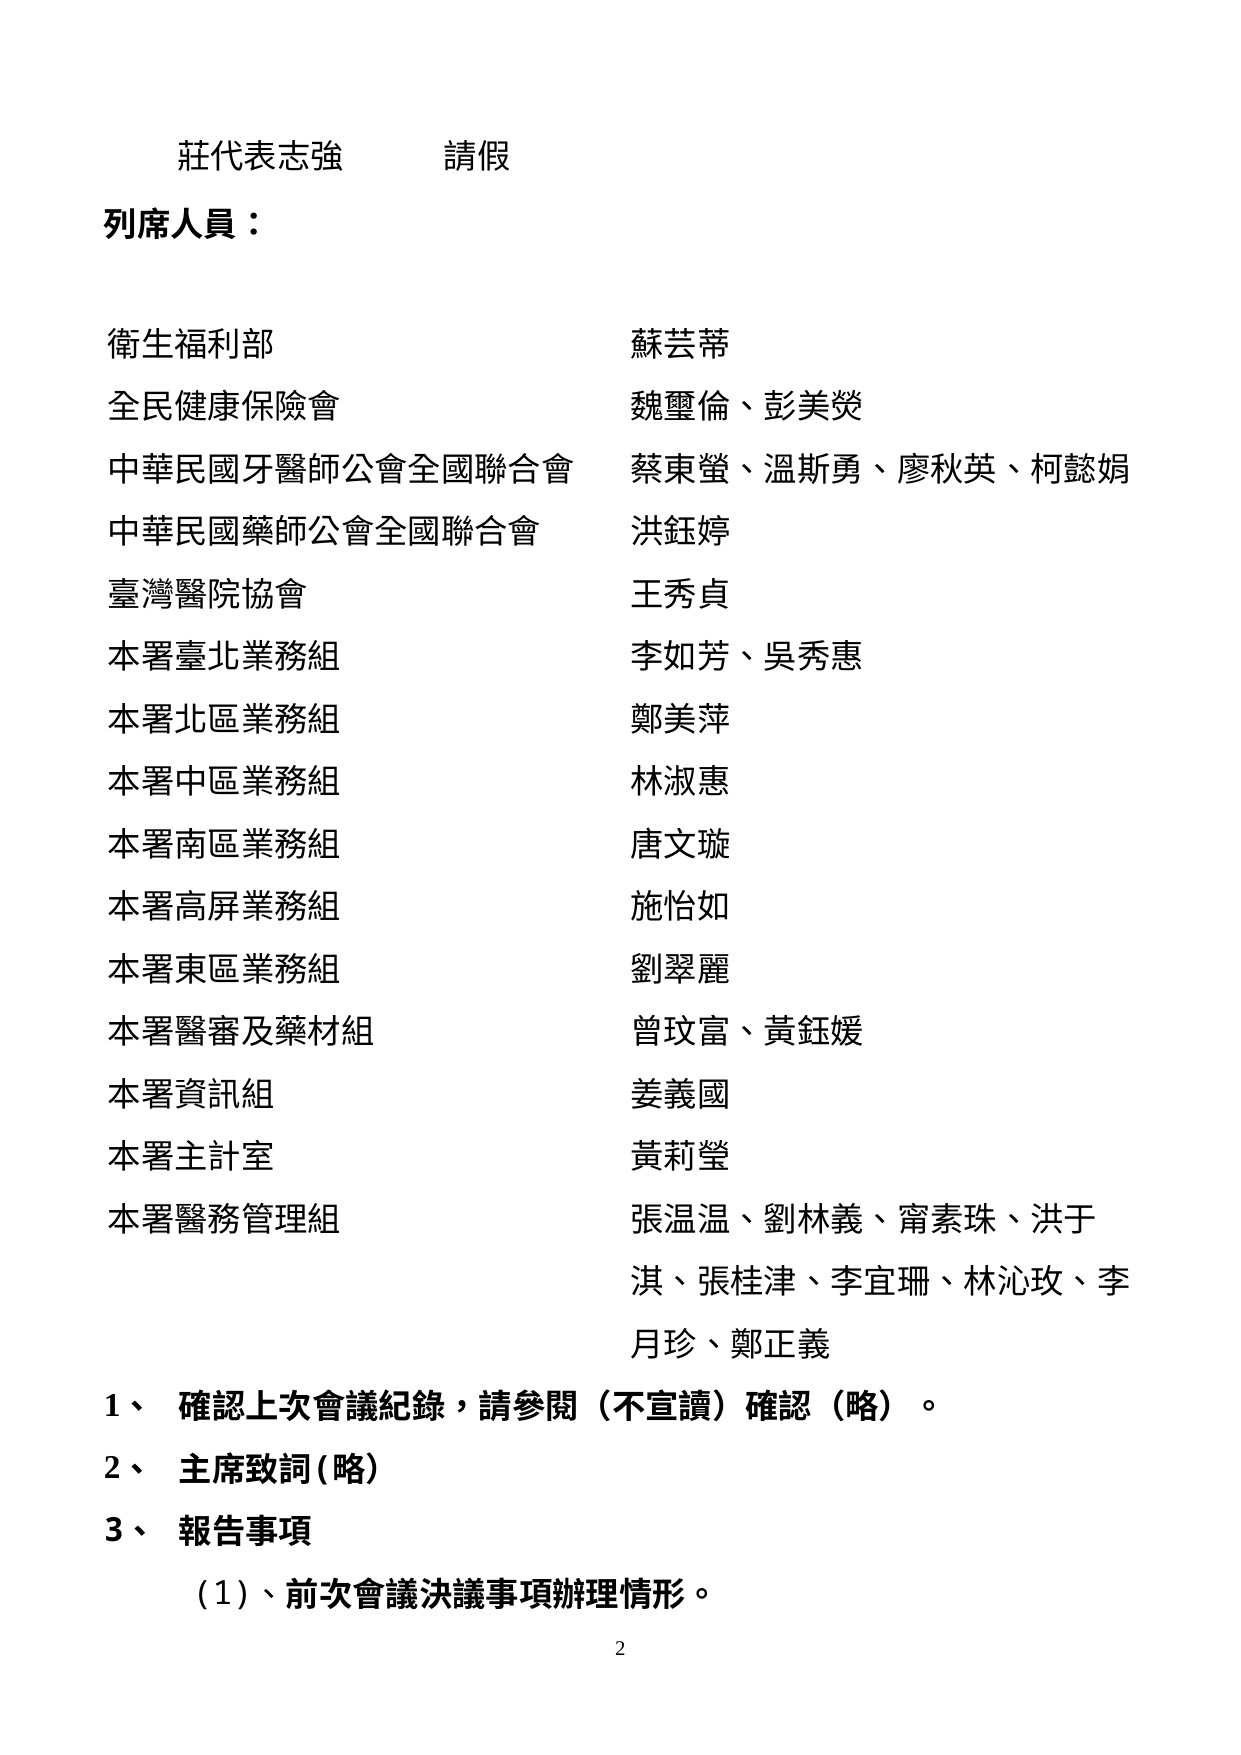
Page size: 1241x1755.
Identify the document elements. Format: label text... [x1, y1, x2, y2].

table_cell 林淑惠 [628, 737, 1155, 800]
table_cell 本署東區業務組 [105, 925, 627, 987]
list 確認上次會議紀錄，請參閱（不宣讀）確認（略）。 [103, 1362, 1137, 1425]
list 報告事項 [103, 1487, 1137, 1550]
table_cell 劉翠麗 [628, 925, 1155, 987]
table_cell 蔡東螢、溫斯勇、廖秋英、柯懿娟 [628, 425, 1155, 487]
table_cell 曾玟富、黃鈺媛 [628, 987, 1155, 1050]
table_cell 全民健康保險會 [105, 362, 627, 425]
table_cell 本署臺北業務組 [105, 612, 627, 675]
list 前次會議決議事項辦理情形。 [192, 1550, 1137, 1612]
table_cell 本署南區業務組 [105, 800, 627, 862]
table_cell 本署醫務管理組 [105, 1175, 627, 1362]
table_cell 本署資訊組 [105, 1050, 627, 1112]
table_cell 本署主計室 [105, 1112, 627, 1175]
table_cell 唐文璇 [628, 800, 1155, 862]
table_cell 本署高屏業務組 [105, 862, 627, 925]
list 主席致詞(略） [103, 1425, 1137, 1487]
table_cell 黃莉瑩 [628, 1112, 1155, 1175]
table_cell 鄭美萍 [628, 675, 1155, 737]
table_cell 魏璽倫、彭美熒 [628, 362, 1155, 425]
table_cell 中華民國藥師公會全國聯合會 [105, 487, 627, 550]
table_cell 臺灣醫院協會 [105, 550, 627, 612]
table_cell 中華民國牙醫師公會全國聯合會 [105, 425, 627, 487]
table_cell 莊代表志強 [152, 112, 368, 175]
table_cell 姜義國 [628, 1050, 1155, 1112]
table_cell 李如芳、吳秀惠 [628, 612, 1155, 675]
table_cell 請假 [369, 112, 585, 175]
text 列席人員： [103, 197, 1137, 246]
table_cell 洪鈺婷 [628, 487, 1155, 550]
table_header 蘇芸蒂 [628, 300, 1155, 362]
table_cell [814, 112, 1004, 175]
table_cell 本署北區業務組 [105, 675, 627, 737]
table_header 衛生福利部 [105, 300, 627, 362]
table_cell 本署中區業務組 [105, 737, 627, 800]
table_cell 王秀貞 [628, 550, 1155, 612]
table_cell 施怡如 [628, 862, 1155, 925]
table_cell [585, 112, 814, 175]
table_cell 張温温、劉林義、甯素珠、洪于淇、張桂津、李宜珊、林沁玫、李月珍、鄭正義 [628, 1175, 1155, 1362]
table_cell 本署醫審及藥材組 [105, 987, 627, 1050]
